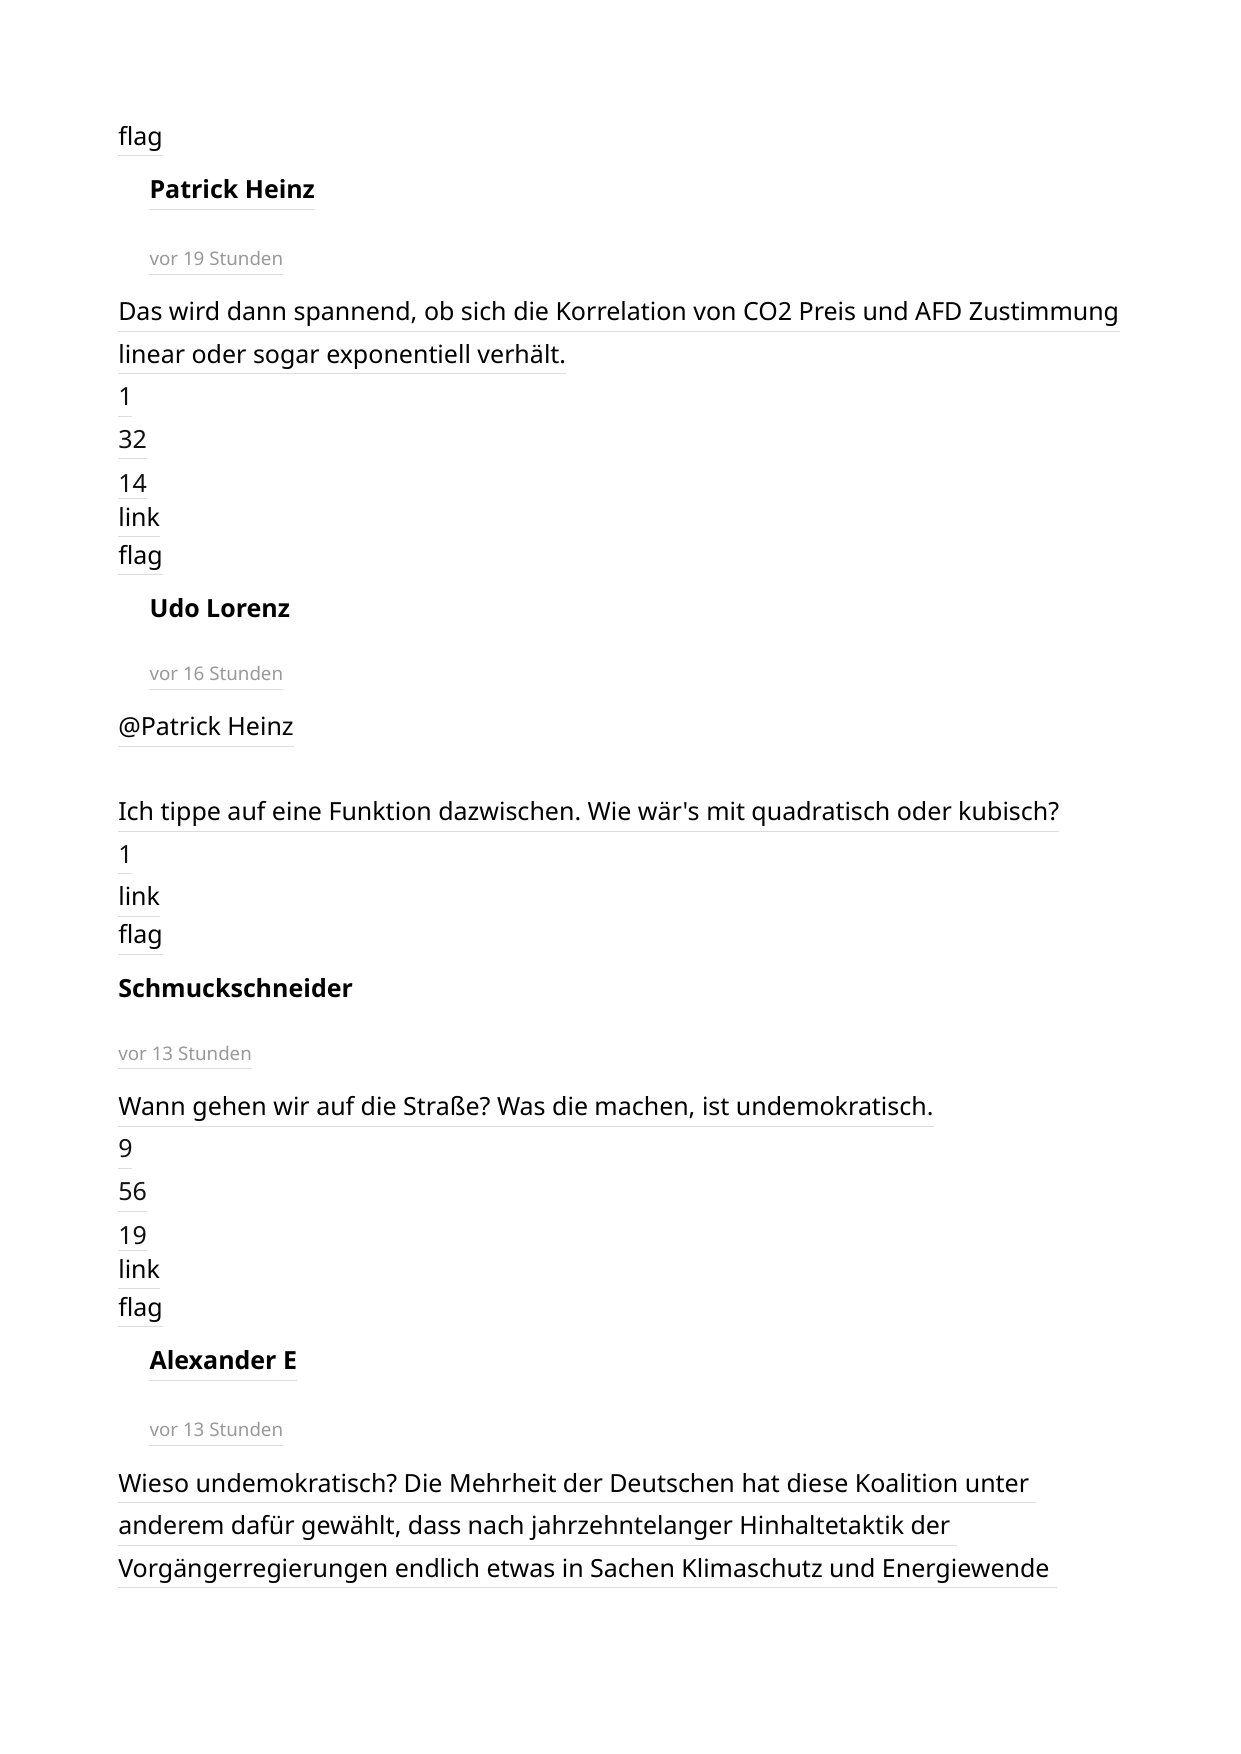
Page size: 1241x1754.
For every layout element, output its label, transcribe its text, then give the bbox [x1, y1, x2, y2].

text Schmuckschneider [118, 971, 1122, 1005]
text link [118, 499, 1122, 537]
text 14 [118, 464, 1122, 499]
text Alexander E [149, 1343, 1122, 1381]
text vor 13 Stunden [118, 1040, 1117, 1069]
text 9 [118, 1131, 1122, 1169]
text Das wird dann spannend, ob sich die Korrelation von CO2 Preis und AFD Zustimmung linear oder sogar exponentiell verhält. [118, 294, 1122, 374]
text vor 16 Stunden [149, 660, 1117, 690]
text 1 [118, 836, 1122, 874]
text flag [118, 537, 1122, 575]
text 56 [118, 1173, 1122, 1212]
text 19 [118, 1216, 1122, 1251]
text flag [118, 917, 1122, 955]
text link [118, 879, 1122, 917]
text Patrick Heinz [149, 172, 1122, 210]
text Wieso undemokratisch? Die Mehrheit der Deutschen hat diese Koalition unter anderem dafür gewählt, dass nach jahrzehntelanger Hinhaltetaktik der Vorgängerregierungen endlich etwas in Sachen Klimaschutz und Energiewende [118, 1465, 1122, 1588]
text 32 [118, 422, 1122, 459]
text Wann gehen wir auf die Straße? Was die machen, ist undemokratisch. [118, 1088, 1122, 1127]
text vor 13 Stunden [149, 1417, 1117, 1446]
text link [118, 1251, 1122, 1289]
text @Patrick Heinz Ich tippe auf eine Funktion dazwischen. Wie wär's mit quadratisch oder kubisch? [118, 709, 1122, 832]
text Udo Lorenz [149, 591, 1122, 625]
text vor 19 Stunden [149, 246, 1117, 275]
text flag [118, 1289, 1122, 1327]
text flag [118, 118, 1122, 156]
text 1 [118, 379, 1122, 417]
